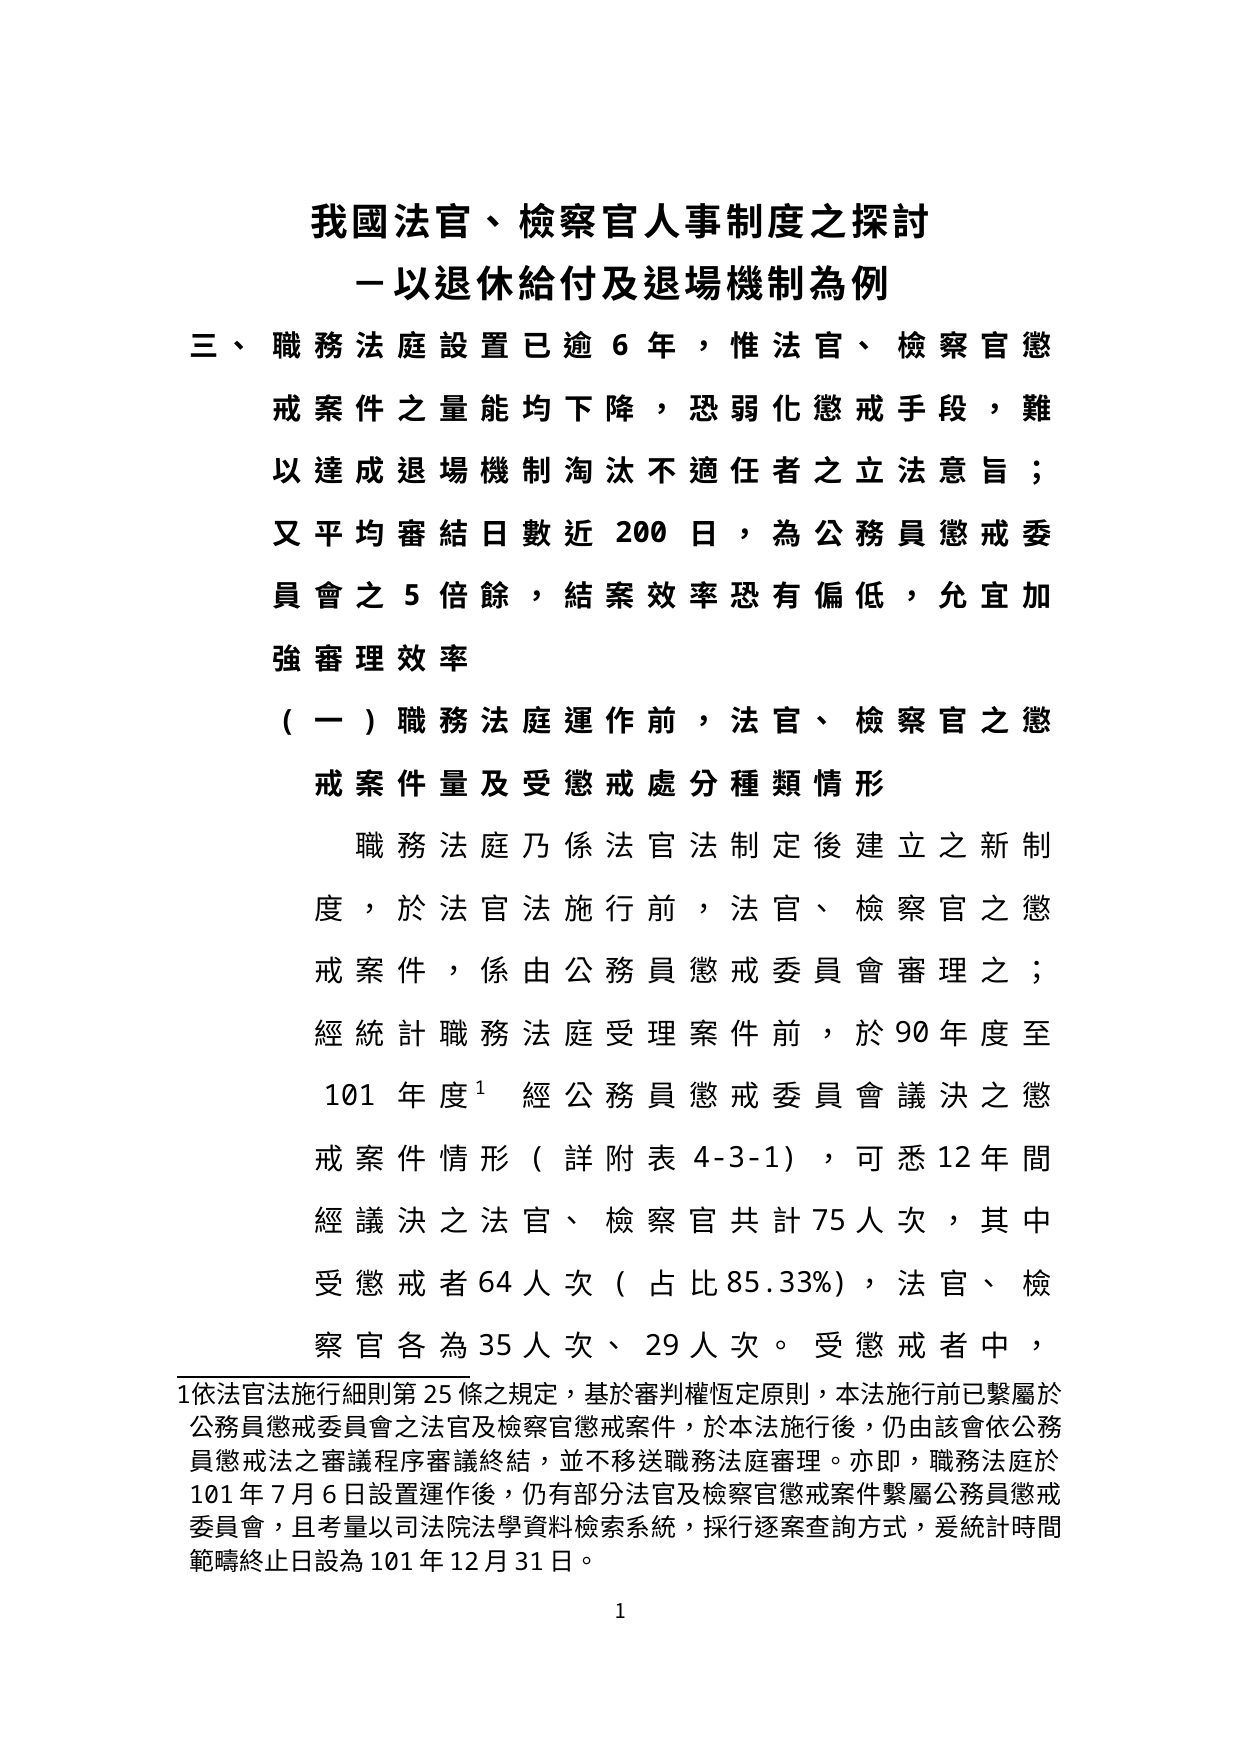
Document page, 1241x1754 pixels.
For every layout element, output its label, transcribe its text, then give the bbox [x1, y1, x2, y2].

text 依法官法施行細則第25條之規定，基於審判權恆定原則，本法施行前已繫屬於公務員懲戒委員會之法官及檢察官懲戒案件，於本法施行後，仍由該會依公務員懲戒法之審議程序審議終結，並不移送職務法庭審理。亦即，職務法庭於101年7月6日設置運作後，仍有部分法官及檢察官懲戒案件繫屬公務員懲戒委員會，且考量以司法院法學資料檢索系統，採行逐案查詢方式，爰統計時間範疇終止日設為101年12月31日。 [176, 1377, 1063, 1577]
text 我國法官、檢察官人事制度之探討 [183, 177, 1058, 240]
text 職務法庭乃係法官法制定後建立之新制度，於法官法施行前，法官、檢察官之懲戒案件，係由公務員懲戒委員會審理之；經統計職務法庭受理案件前，於90年度至101年度經公務員懲戒委員會議決之懲戒案件情形(詳附表4-3-1)，可悉12年間經議決之法官、檢察官共計75人次，其中受懲戒者64人次(占比85.33%)，法官、檢察官各為35人次、29人次。受懲戒者中， [271, 802, 1058, 1365]
text －以退休給付及退場機制為例 [183, 240, 1058, 302]
text (一)職務法庭運作前，法官、檢察官之懲戒案件量及受懲戒處分種類情形 [242, 677, 1058, 802]
text 三、職務法庭設置已逾6年，惟法官、檢察官懲戒案件之量能均下降，恐弱化懲戒手段，難以達成退場機制淘汰不適任者之立法意旨；又平均審結日數近200日，為公務員懲戒委員會之5倍餘，結案效率恐有偏低，允宜加強審理效率 [183, 302, 1058, 677]
